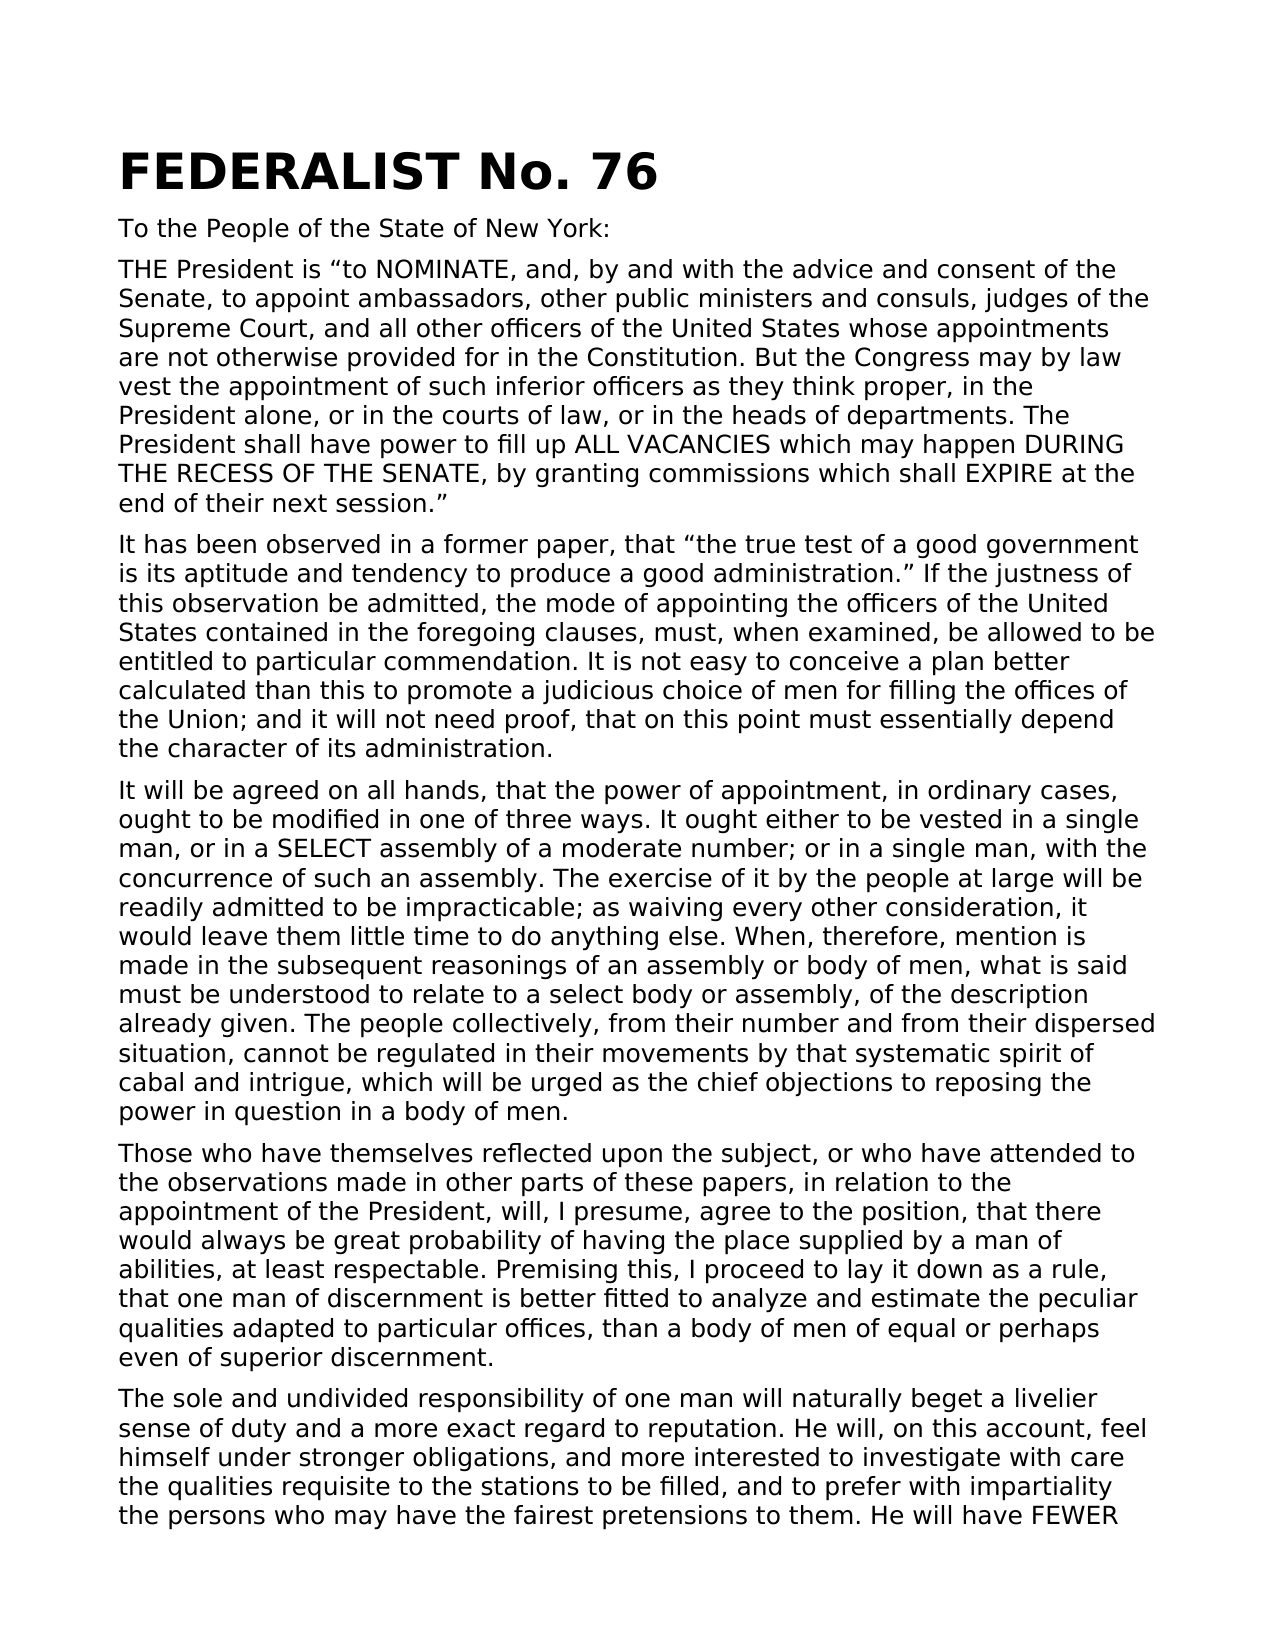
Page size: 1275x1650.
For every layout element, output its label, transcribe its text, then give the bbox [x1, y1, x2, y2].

subtitle FEDERALIST No. 76 [118, 143, 1157, 201]
text It will be agreed on all hands, that the power of appointment, in ordinary cases, ought to be modified in one of three ways. It ought either to be vested in a single man, or in a SELECT assembly of a moderate number; or in a single man, with the concurrence of such an assembly. The exercise of it by the people at large will be readily admitted to be impracticable; as waiving every other consideration, it would leave them little time to do anything else. When, therefore, mention is made in the subsequent reasonings of an assembly or body of men, what is said must be understood to relate to a select body or assembly, of the description already given. The people collectively, from their number and from their dispersed situation, cannot be regulated in their movements by that systematic spirit of cabal and intrigue, which will be urged as the chief objections to reposing the power in question in a body of men. [118, 776, 1157, 1126]
text THE President is “to NOMINATE, and, by and with the advice and consent of the Senate, to appoint ambassadors, other public ministers and consuls, judges of the Supreme Court, and all other officers of the United States whose appointments are not otherwise provided for in the Constitution. But the Congress may by law vest the appointment of such inferior officers as they think proper, in the President alone, or in the courts of law, or in the heads of departments. The President shall have power to fill up ALL VACANCIES which may happen DURING THE RECESS OF THE SENATE, by granting commissions which shall EXPIRE at the end of their next session.” [118, 256, 1157, 518]
text To the People of the State of New York: [118, 214, 1157, 243]
text Those who have themselves reflected upon the subject, or who have attended to the observations made in other parts of these papers, in relation to the appointment of the President, will, I presume, agree to the position, that there would always be great probability of having the place supplied by a man of abilities, at least respectable. Premising this, I proceed to lay it down as a rule, that one man of discernment is better fitted to analyze and estimate the peculiar qualities adapted to particular offices, than a body of men of equal or perhaps even of superior discernment. [118, 1139, 1157, 1372]
text The sole and undivided responsibility of one man will naturally beget a livelier sense of duty and a more exact regard to reputation. He will, on this account, feel himself under stronger obligations, and more interested to investigate with care the qualities requisite to the stations to be filled, and to prefer with impartiality the persons who may have the fairest pretensions to them. He will have FEWER [118, 1385, 1157, 1531]
text It has been observed in a former paper, that “the true test of a good government is its aptitude and tendency to produce a good administration.” If the justness of this observation be admitted, the mode of appointing the officers of the United States contained in the foregoing clauses, must, when examined, be allowed to be entitled to particular commendation. It is not easy to conceive a plan better calculated than this to promote a judicious choice of men for filling the offices of the Union; and it will not need proof, that on this point must essentially depend the character of its administration. [118, 531, 1157, 764]
